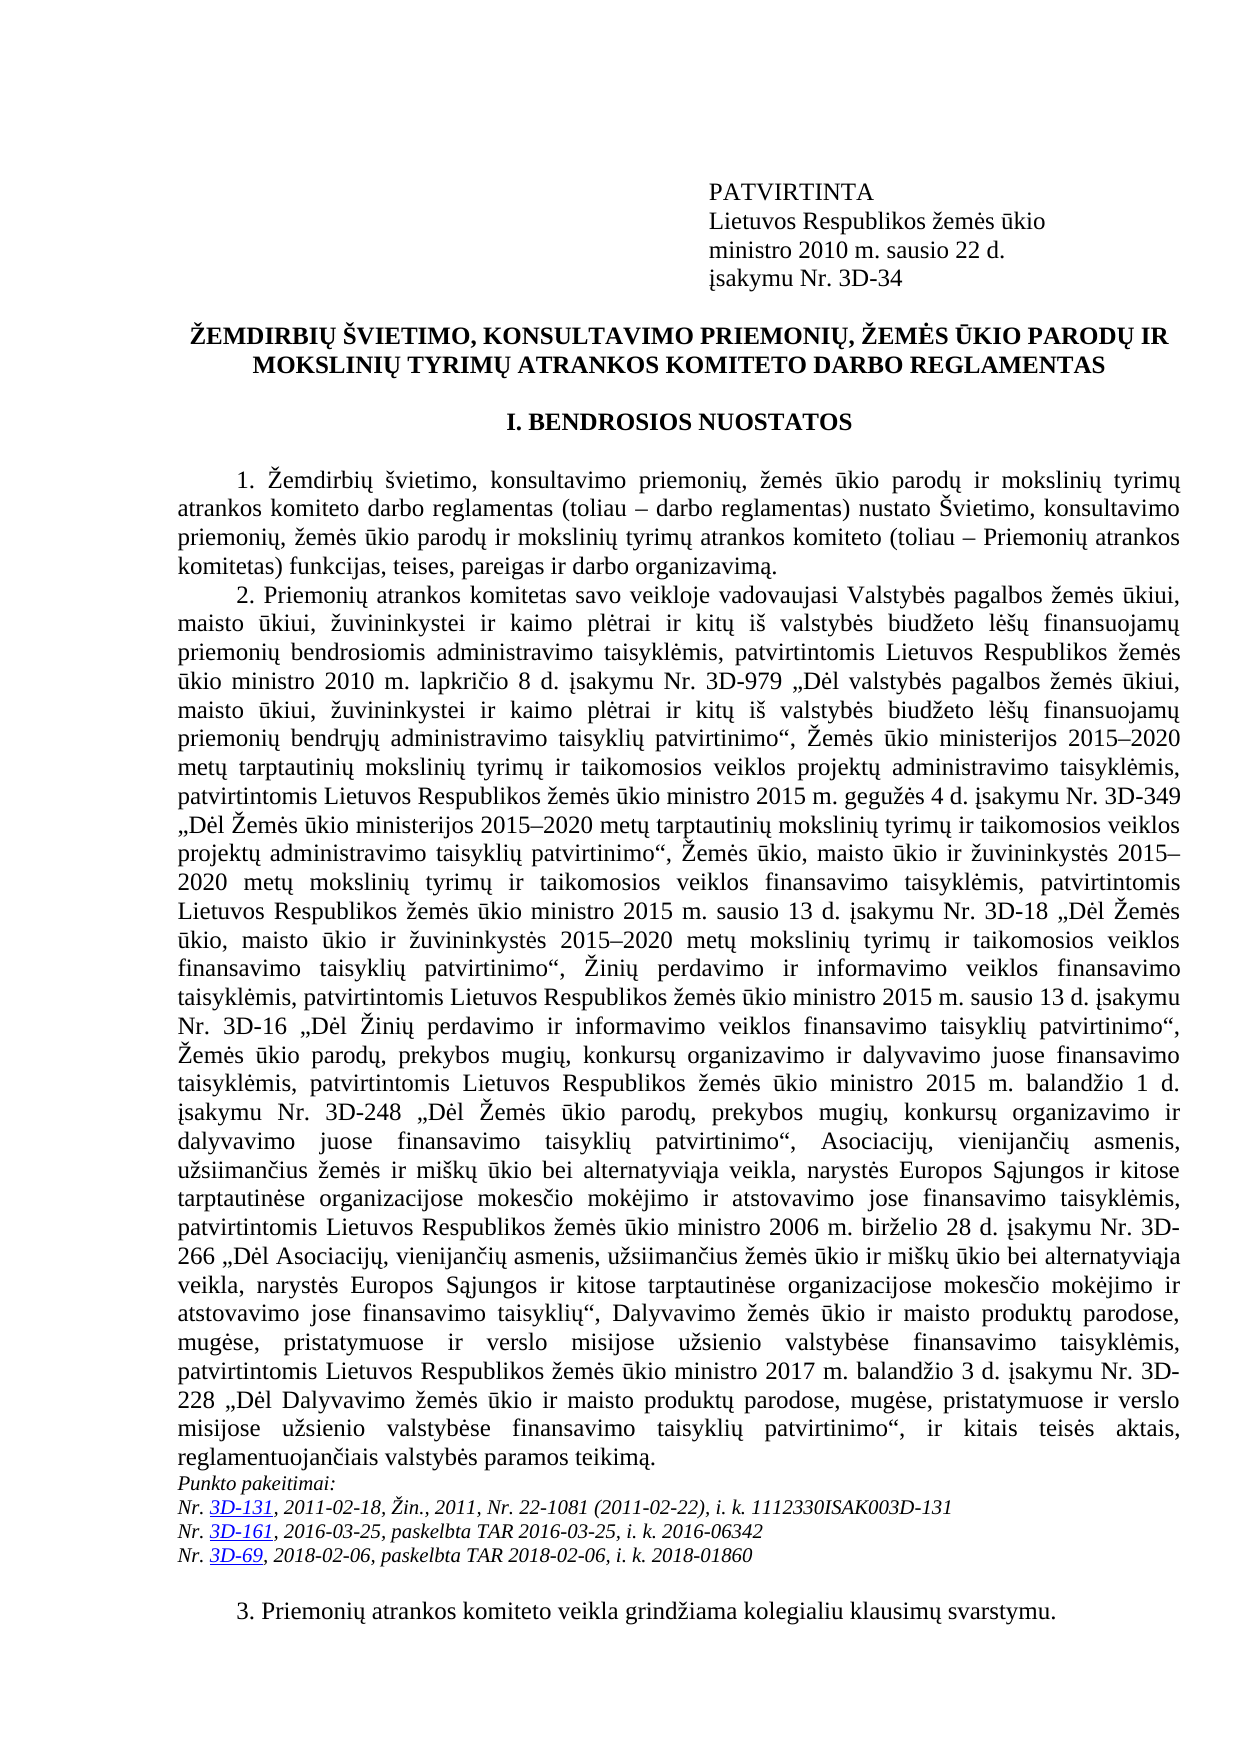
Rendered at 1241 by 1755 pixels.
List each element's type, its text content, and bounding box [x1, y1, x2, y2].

text Nr. 3D-131, 2011-02-18, Žin., 2011, Nr. 22-1081 (2011-02-22), i. k. 1112330ISAK003D-131 [177, 1495, 1181, 1519]
text 3. Priemonių atrankos komiteto veikla grindžiama kolegialiu klausimų svarstymu. [177, 1596, 1181, 1625]
text PATVIRTINTA [709, 177, 1181, 206]
text įsakymu Nr. 3D-34 [177, 263, 1181, 292]
text Punkto pakeitimai: [177, 1471, 1181, 1495]
text 1. Žemdirbių švietimo, konsultavimo priemonių, žemės ūkio parodų ir mokslinių tyrimų atrankos komiteto darbo reglamentas (toliau – darbo reglamentas) nustato Švietimo, konsultavimo priemonių, žemės ūkio parodų ir mokslinių tyrimų atrankos komiteto (toliau – Priemonių atrankos komitetas) funkcijas, teises, pareigas ir darbo organizavimą. [177, 465, 1181, 580]
text Lietuvos Respublikos žemės ūkio [177, 206, 1181, 235]
text ŽEMDIRBIŲ ŠVIETIMO, KONSULTAVIMO PRIEMONIŲ, ŽEMĖS ŪKIO PARODŲ IR MOKSLINIŲ TYRIMŲ ATRANKOS KOMITETO DARBO REGLAMENTAS [177, 321, 1181, 378]
text 2. Priemonių atrankos komitetas savo veikloje vadovaujasi Valstybės pagalbos žemės ūkiui, maisto ūkiui, žuvininkystei ir kaimo plėtrai ir kitų iš valstybės biudžeto lėšų finansuojamų priemonių bendrosiomis administravimo taisyklėmis, patvirtintomis Lietuvos Respublikos žemės ūkio ministro 2010 m. lapkričio 8 d. įsakymu Nr. 3D-979 „Dėl valstybės pagalbos žemės ūkiui, maisto ūkiui, žuvininkystei ir kaimo plėtrai ir kitų iš valstybės biudžeto lėšų finansuojamų priemonių bendrųjų administravimo taisyklių patvirtinimo“, Žemės ūkio ministerijos 2015–2020 metų tarptautinių mokslinių tyrimų ir taikomosios veiklos projektų administravimo taisyklėmis, patvirtintomis Lietuvos Respublikos žemės ūkio ministro 2015 m. gegužės 4 d. įsakymu Nr. 3D-349 „Dėl Žemės ūkio ministerijos 2015–2020 metų tarptautinių mokslinių tyrimų ir taikomosios veiklos projektų administravimo taisyklių patvirtinimo“, Žemės ūkio, maisto ūkio ir žuvininkystės 2015–2020 metų mokslinių tyrimų ir taikomosios veiklos finansavimo taisyklėmis, patvirtintomis Lietuvos Respublikos žemės ūkio ministro 2015 m. sausio 13 d. įsakymu Nr. 3D-18 „Dėl Žemės ūkio, maisto ūkio ir žuvininkystės 2015–2020 metų mokslinių tyrimų ir taikomosios veiklos finansavimo taisyklių patvirtinimo“, Žinių perdavimo ir informavimo veiklos finansavimo taisyklėmis, patvirtintomis Lietuvos Respublikos žemės ūkio ministro 2015 m. sausio 13 d. įsakymu Nr. 3D-16 „Dėl Žinių perdavimo ir informavimo veiklos finansavimo taisyklių patvirtinimo“, Žemės ūkio parodų, prekybos mugių, konkursų organizavimo ir dalyvavimo juose finansavimo taisyklėmis, patvirtintomis Lietuvos Respublikos žemės ūkio ministro 2015 m. balandžio 1 d. įsakymu Nr. 3D-248 „Dėl Žemės ūkio parodų, prekybos mugių, konkursų organizavimo ir dalyvavimo juose finansavimo taisyklių patvirtinimo“, Asociacijų, vienijančių asmenis, užsiimančius žemės ir miškų ūkio bei alternatyviąja veikla, narystės Europos Sąjungos ir kitose tarptautinėse organizacijose mokesčio mokėjimo ir atstovavimo jose finansavimo taisyklėmis, patvirtintomis Lietuvos Respublikos žemės ūkio ministro 2006 m. birželio 28 d. įsakymu Nr. 3D-266 „Dėl Asociacijų, vienijančių asmenis, užsiimančius žemės ūkio ir miškų ūkio bei alternatyviąja veikla, narystės Europos Sąjungos ir kitose tarptautinėse organizacijose mokesčio mokėjimo ir atstovavimo jose finansavimo taisyklių“, Dalyvavimo žemės ūkio ir maisto produktų parodose, mugėse, pristatymuose ir verslo misijose užsienio valstybėse finansavimo taisyklėmis, patvirtintomis Lietuvos Respublikos žemės ūkio ministro 2017 m. balandžio 3 d. įsakymu Nr. 3D-228 „Dėl Dalyvavimo žemės ūkio ir maisto produktų parodose, mugėse, pristatymuose ir verslo misijose užsienio valstybėse finansavimo taisyklių patvirtinimo“, ir kitais teisės aktais, reglamentuojančiais valstybės paramos teikimą. [177, 580, 1181, 1471]
text Nr. 3D-161, 2016-03-25, paskelbta TAR 2016-03-25, i. k. 2016-06342 [177, 1519, 1181, 1543]
text ministro 2010 m. sausio 22 d. [177, 235, 1181, 263]
text I. BENDROSIOS NUOSTATOS [177, 407, 1181, 436]
text Nr. 3D-69, 2018-02-06, paskelbta TAR 2018-02-06, i. k. 2018-01860 [177, 1543, 1181, 1567]
